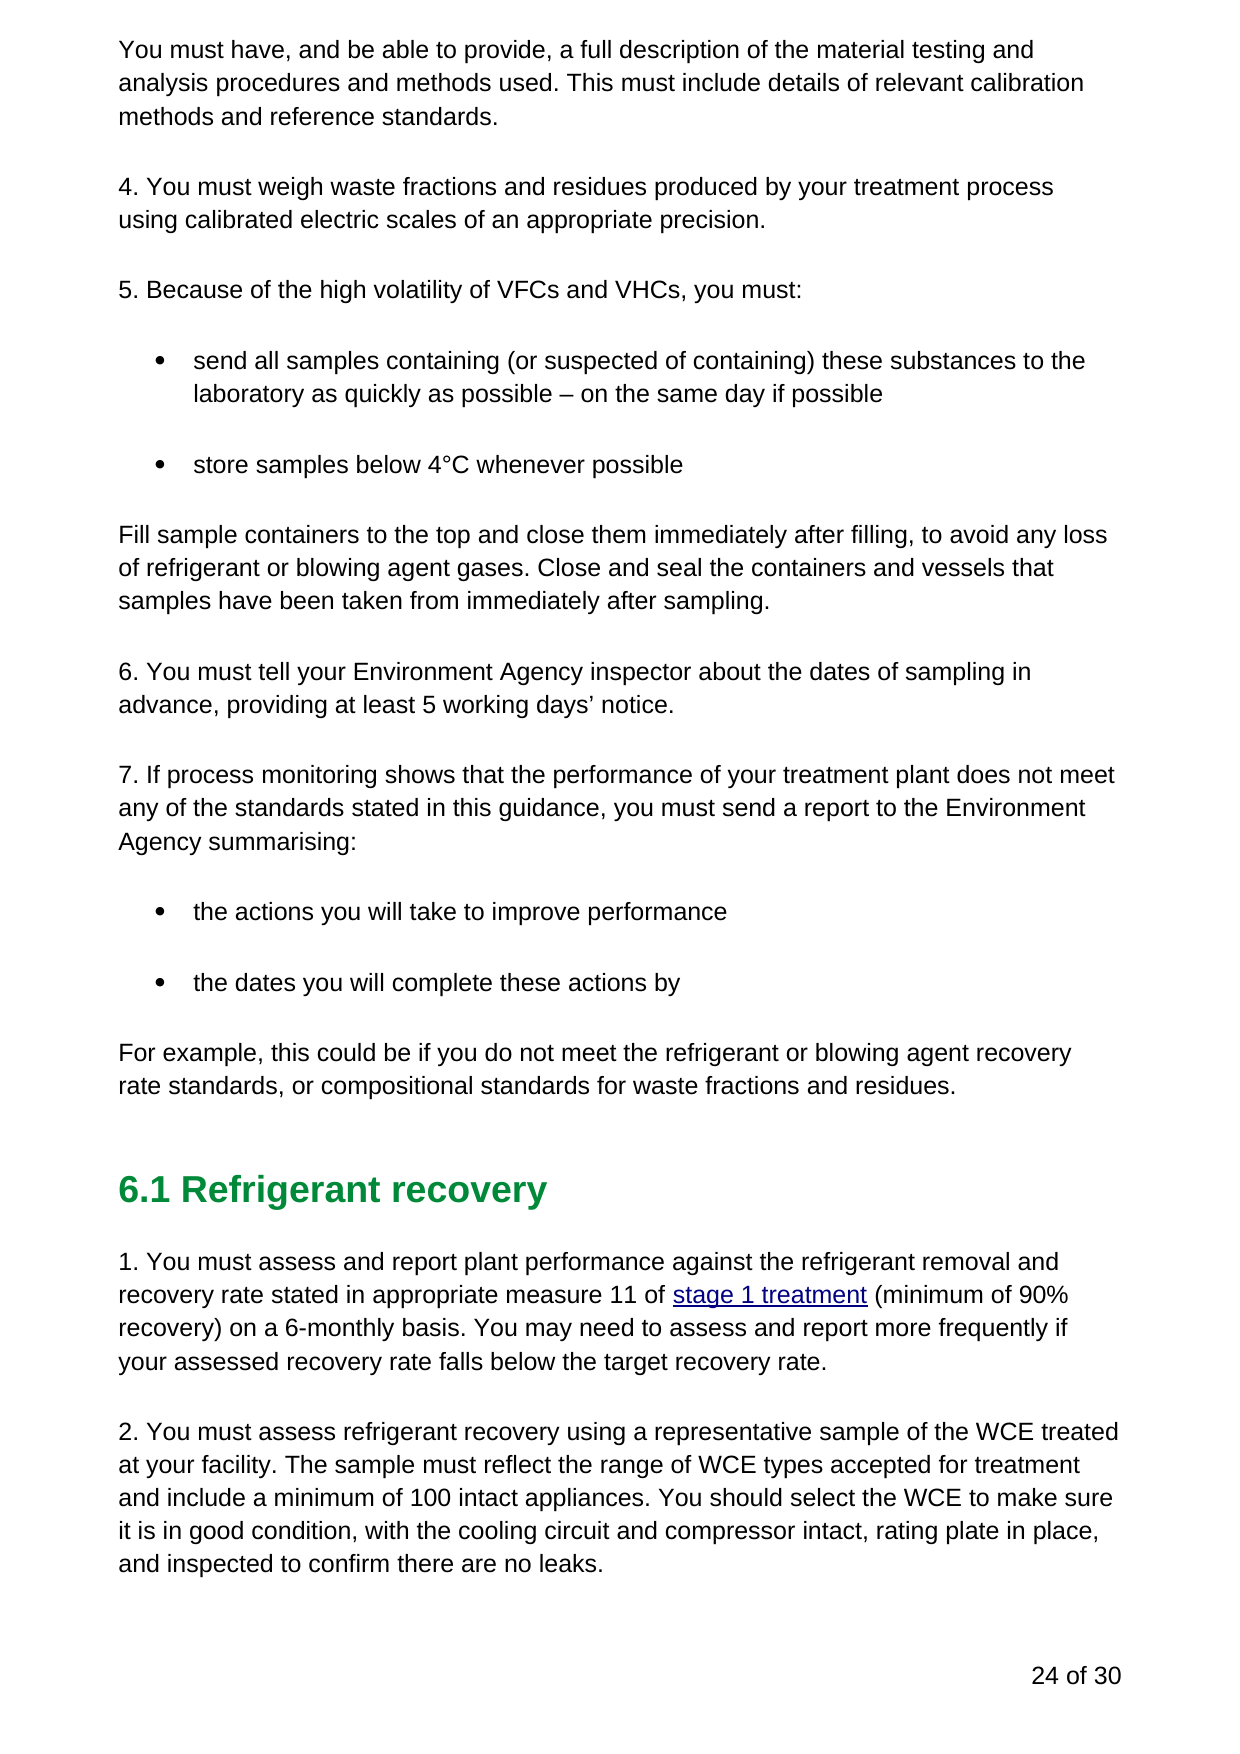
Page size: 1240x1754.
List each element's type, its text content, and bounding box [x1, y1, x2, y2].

text 1. You must assess and report plant performance against the refrigerant removal and recovery rate stated in appropriate measure 11 of stage 1 treatment (minimum of 90% recovery) on a 6-monthly basis. You may need to assess and report more frequently if your assessed recovery rate falls below the target recovery rate. [118, 1247, 1121, 1375]
text 4. You must weigh waste fractions and residues produced by your treatment process using calibrated electric scales of an appropriate precision. [118, 172, 1121, 234]
subtitle 6.1 Refrigerant recovery [118, 1167, 1121, 1210]
list the dates you will complete these actions by [156, 968, 1121, 996]
text 6. You must tell your Environment Agency inspector about the dates of sampling in advance, providing at least 5 working days’ notice. [118, 657, 1121, 719]
text For example, this could be if you do not meet the refrigerant or blowing agent recovery rate standards, or compositional standards for waste fractions and residues. [118, 1038, 1121, 1100]
text 7. If process monitoring shows that the performance of your treatment plant does not meet any of the standards stated in this guidance, you must send a report to the Environment Agency summarising: [118, 760, 1121, 855]
text 5. Because of the high volatility of VFCs and VHCs, you must: [118, 276, 1121, 304]
text Fill sample containers to the top and close them immediately after filling, to avoid any loss of refrigerant or blowing agent gases. Close and seal the containers and vessels that samples have been taken from immediately after sampling. [118, 520, 1121, 615]
text You must have, and be able to provide, a full description of the material testing and analysis procedures and methods used. This must include details of relevant calibration methods and reference standards. [118, 35, 1121, 130]
list the actions you will take to improve performance [156, 897, 1121, 926]
list send all samples containing (or suspected of containing) these substances to the laboratory as quickly as possible – on the same day if possible [156, 346, 1121, 408]
text 2. You must assess refrigerant recovery using a representative sample of the WCE treated at your facility. The sample must reflect the range of WCE types accepted for treatment and include a minimum of 100 intact appliances. You should select the WCE to make sure it is in good condition, with the cooling circuit and compressor intact, rating plate in place, and inspected to confirm there are no leaks. [118, 1417, 1121, 1578]
list store samples below 4°C whenever possible [156, 450, 1121, 478]
